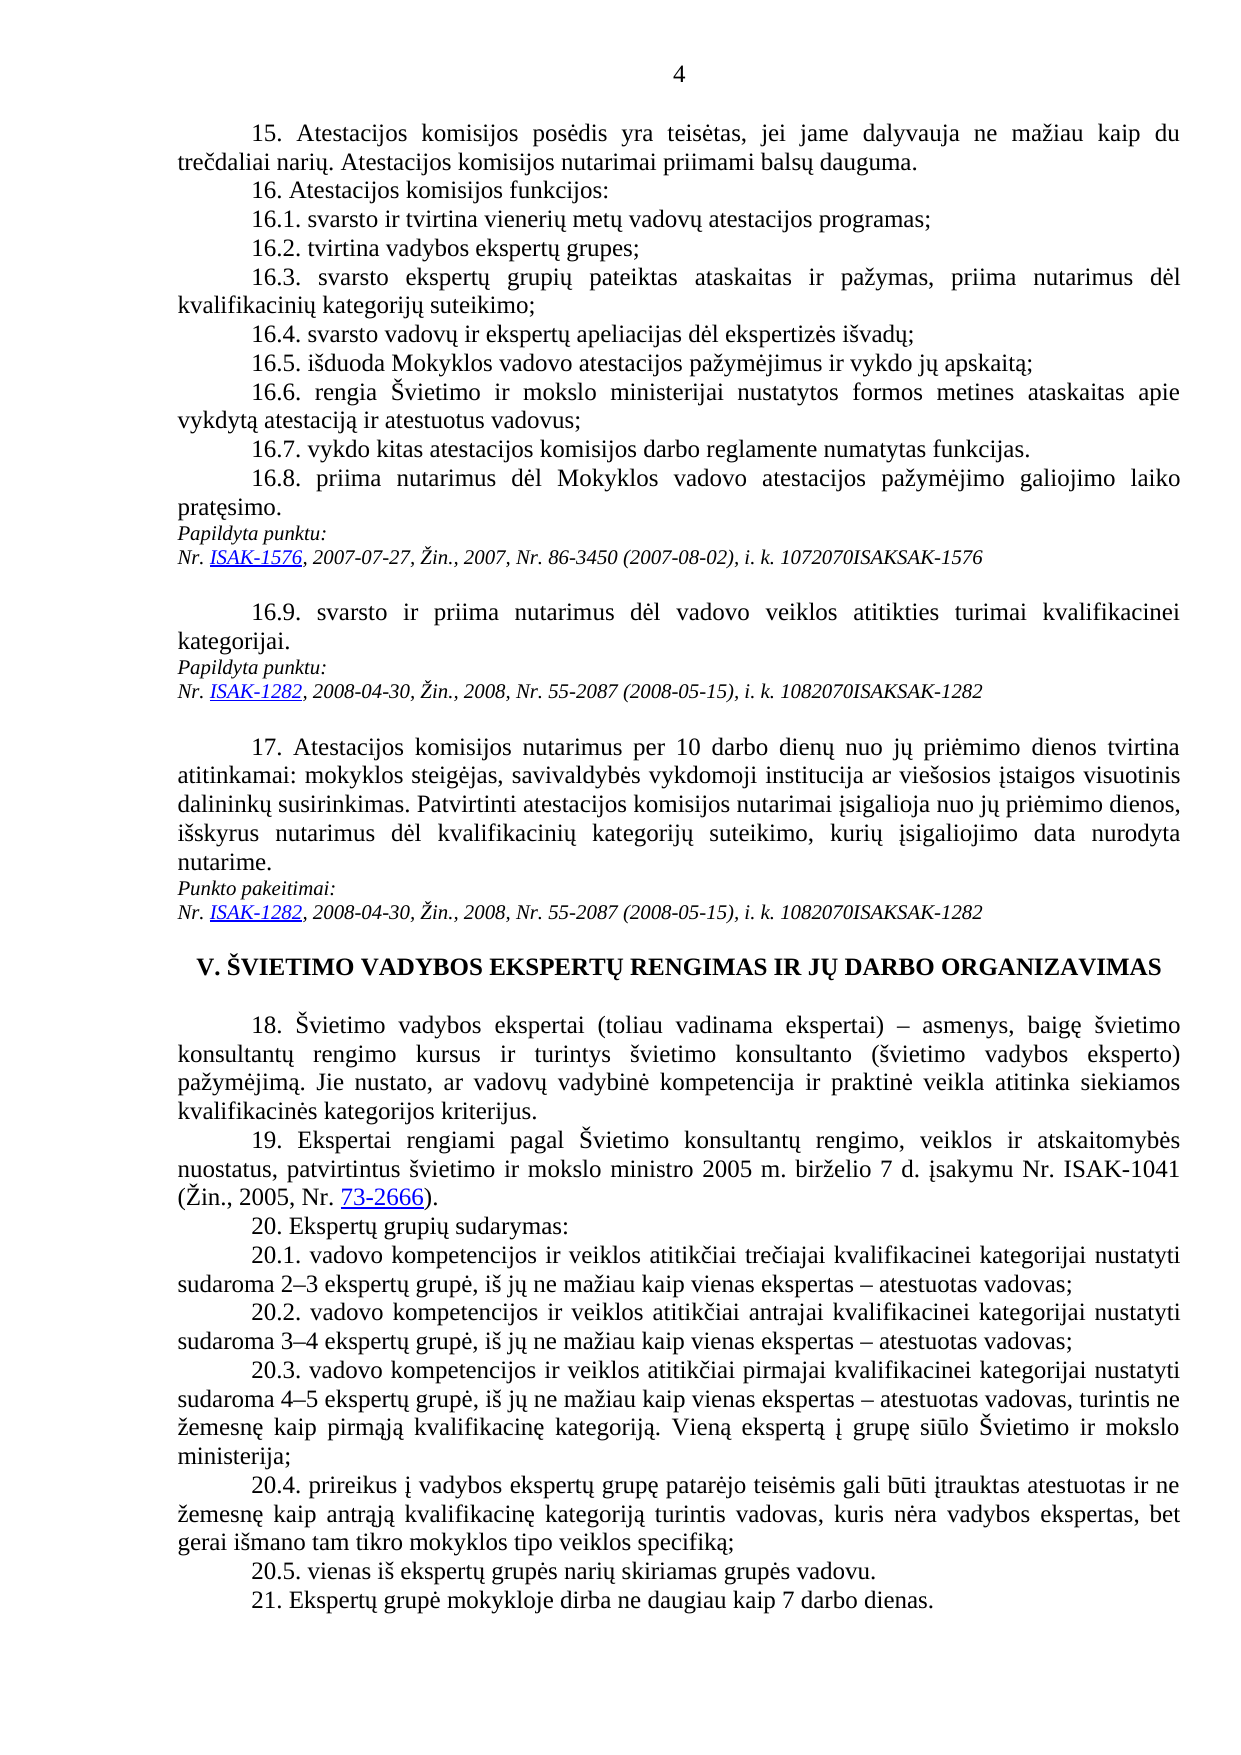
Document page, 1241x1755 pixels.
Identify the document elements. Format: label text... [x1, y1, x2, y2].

text 16.1. svarsto ir tvirtina vienerių metų vadovų atestacijos programas; [177, 204, 1181, 233]
text 16.8. priima nutarimus dėl Mokyklos vadovo atestacijos pažymėjimo galiojimo laiko pratęsimo. [177, 463, 1181, 521]
text 20.3. vadovo kompetencijos ir veiklos atitikčiai pirmajai kvalifikacinei kategorijai nustatyti sudaroma 4–5 ekspertų grupė, iš jų ne mažiau kaip vienas ekspertas – atestuotas vadovas, turintis ne žemesnę kaip pirmąją kvalifikacinę kategoriją. Vieną ekspertą į grupę siūlo Švietimo ir mokslo ministerija; [177, 1355, 1181, 1470]
text 18. Švietimo vadybos ekspertai (toliau vadinama ekspertai) – asmenys, baigę švietimo konsultantų rengimo kursus ir turintys švietimo konsultanto (švietimo vadybos eksperto) pažymėjimą. Jie nustato, ar vadovų vadybinė kompetencija ir praktinė veikla atitinka siekiamos kvalifikacinės kategorijos kriterijus. [177, 1010, 1181, 1125]
text 17. Atestacijos komisijos nutarimus per 10 darbo dienų nuo jų priėmimo dienos tvirtina atitinkamai: mokyklos steigėjas, savivaldybės vykdomoji institucija ar viešosios įstaigos visuotinis dalininkų susirinkimas. Patvirtinti atestacijos komisijos nutarimai įsigalioja nuo jų priėmimo dienos, išskyrus nutarimus dėl kvalifikacinių kategorijų suteikimo, kurių įsigaliojimo data nurodyta nutarime. [177, 732, 1181, 876]
text Nr. ISAK-1282, 2008-04-30, Žin., 2008, Nr. 55-2087 (2008-05-15), i. k. 1082070ISAKSAK-1282 [177, 900, 1181, 924]
text 16.9. svarsto ir priima nutarimus dėl vadovo veiklos atitikties turimai kvalifikacinei kategorijai. [177, 597, 1181, 655]
text 16.2. tvirtina vadybos ekspertų grupes; [177, 233, 1181, 262]
text 20. Ekspertų grupių sudarymas: [177, 1211, 1181, 1240]
text 16.6. rengia Švietimo ir mokslo ministerijai nustatytos formos metines ataskaitas apie vykdytą atestaciją ir atestuotus vadovus; [177, 377, 1181, 434]
text 15. Atestacijos komisijos posėdis yra teisėtas, jei jame dalyvauja ne mažiau kaip du trečdaliai narių. Atestacijos komisijos nutarimai priimami balsų dauguma. [177, 118, 1181, 176]
text 20.5. vienas iš ekspertų grupės narių skiriamas grupės vadovu. [177, 1556, 1181, 1585]
text V. ŠVIETIMO VADYBOS EKSPERTŲ RENGIMAS IR JŲ DARBO ORGANIZAVIMAS [177, 952, 1181, 981]
text 16. Atestacijos komisijos funkcijos: [177, 176, 1181, 204]
text Papildyta punktu: [177, 655, 1181, 679]
text 16.5. išduoda Mokyklos vadovo atestacijos pažymėjimus ir vykdo jų apskaitą; [177, 348, 1181, 377]
text Nr. ISAK-1282, 2008-04-30, Žin., 2008, Nr. 55-2087 (2008-05-15), i. k. 1082070ISAKSAK-1282 [177, 679, 1181, 703]
text 20.1. vadovo kompetencijos ir veiklos atitikčiai trečiajai kvalifikacinei kategorijai nustatyti sudaroma 2–3 ekspertų grupė, iš jų ne mažiau kaip vienas ekspertas – atestuotas vadovas; [177, 1240, 1181, 1297]
text Nr. ISAK-1576, 2007-07-27, Žin., 2007, Nr. 86-3450 (2007-08-02), i. k. 1072070ISAKSAK-1576 [177, 545, 1181, 569]
text 20.4. prireikus į vadybos ekspertų grupę patarėjo teisėmis gali būti įtrauktas atestuotas ir ne žemesnę kaip antrąją kvalifikacinę kategoriją turintis vadovas, kuris nėra vadybos ekspertas, bet gerai išmano tam tikro mokyklos tipo veiklos specifiką; [177, 1470, 1181, 1556]
text 16.4. svarsto vadovų ir ekspertų apeliacijas dėl ekspertizės išvadų; [177, 319, 1181, 348]
text Papildyta punktu: [177, 521, 1181, 545]
text 20.2. vadovo kompetencijos ir veiklos atitikčiai antrajai kvalifikacinei kategorijai nustatyti sudaroma 3–4 ekspertų grupė, iš jų ne mažiau kaip vienas ekspertas – atestuotas vadovas; [177, 1297, 1181, 1355]
text 19. Ekspertai rengiami pagal Švietimo konsultantų rengimo, veiklos ir atskaitomybės nuostatus, patvirtintus švietimo ir mokslo ministro 2005 m. birželio 7 d. įsakymu Nr. ISAK-1041 (Žin., 2005, Nr. 73-2666). [177, 1125, 1181, 1211]
text 16.3. svarsto ekspertų grupių pateiktas ataskaitas ir pažymas, priima nutarimus dėl kvalifikacinių kategorijų suteikimo; [177, 262, 1181, 319]
text Punkto pakeitimai: [177, 876, 1181, 900]
text 16.7. vykdo kitas atestacijos komisijos darbo reglamente numatytas funkcijas. [177, 434, 1181, 463]
text 21. Ekspertų grupė mokykloje dirba ne daugiau kaip 7 darbo dienas. [177, 1585, 1181, 1614]
